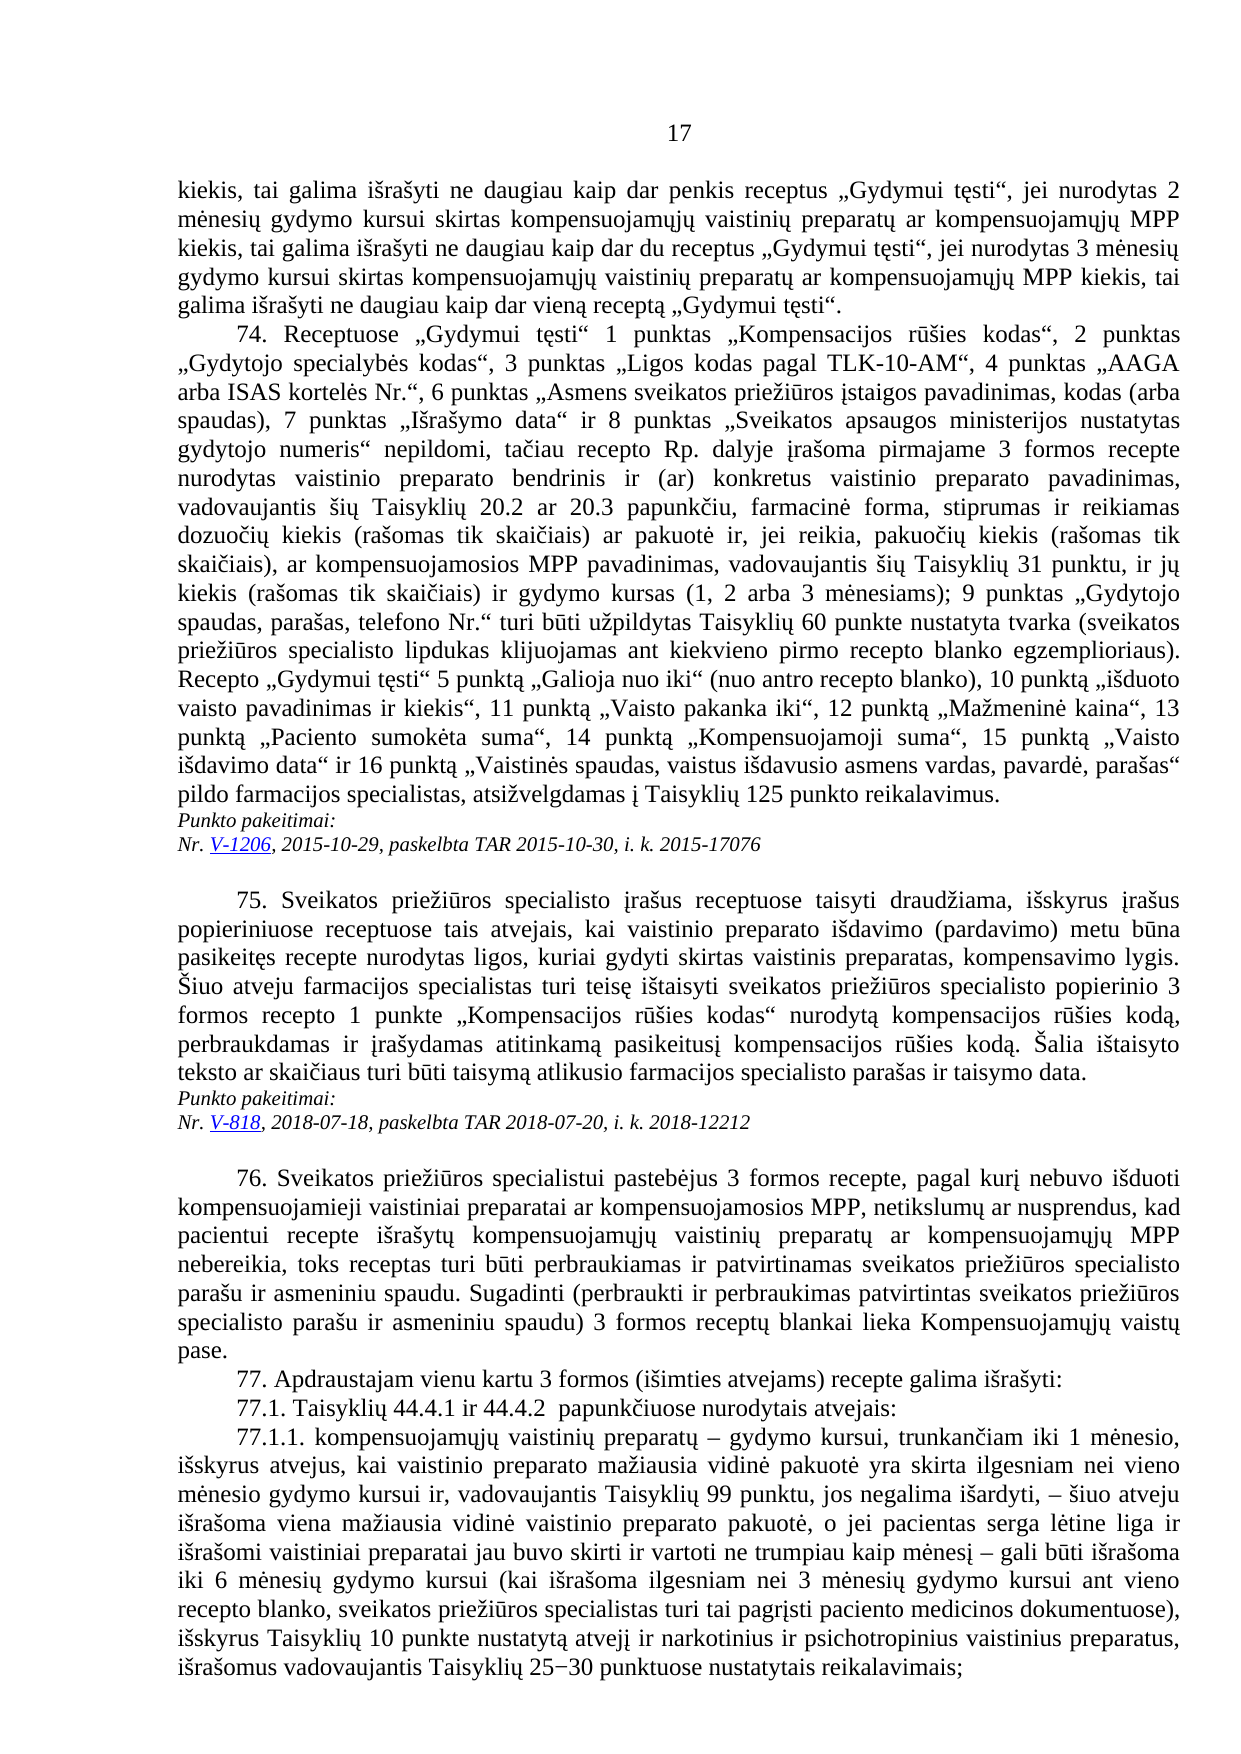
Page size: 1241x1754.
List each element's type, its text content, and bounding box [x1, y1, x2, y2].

text 74. Receptuose „Gydymui tęsti“ 1 punktas „Kompensacijos rūšies kodas“, 2 punktas „Gydytojo specialybės kodas“, 3 punktas „Ligos kodas pagal TLK-10-AM“, 4 punktas „AAGA arba ISAS kortelės Nr.“, 6 punktas „Asmens sveikatos priežiūros įstaigos pavadinimas, kodas (arba spaudas), 7 punktas „Išrašymo data“ ir 8 punktas „Sveikatos apsaugos ministerijos nustatytas gydytojo numeris“ nepildomi, tačiau recepto Rp. dalyje įrašoma pirmajame 3 formos recepte nurodytas vaistinio preparato bendrinis ir (ar) konkretus vaistinio preparato pavadinimas, vadovaujantis šių Taisyklių 20.2 ar 20.3 papunkčiu, farmacinė forma, stiprumas ir reikiamas dozuočių kiekis (rašomas tik skaičiais) ar pakuotė ir, jei reikia, pakuočių kiekis (rašomas tik skaičiais), ar kompensuojamosios MPP pavadinimas, vadovaujantis šių Taisyklių 31 punktu, ir jų kiekis (rašomas tik skaičiais) ir gydymo kursas (1, 2 arba 3 mėnesiams); 9 punktas „Gydytojo spaudas, parašas, telefono Nr.“ turi būti užpildytas Taisyklių 60 punkte nustatyta tvarka (sveikatos priežiūros specialisto lipdukas klijuojamas ant kiekvieno pirmo recepto blanko egzemplioriaus). Recepto „Gydymui tęsti“ 5 punktą „Galioja nuo iki“ (nuo antro recepto blanko), 10 punktą „išduoto vaisto pavadinimas ir kiekis“, 11 punktą „Vaisto pakanka iki“, 12 punktą „Mažmeninė kaina“, 13 punktą „Paciento sumokėta suma“, 14 punktą „Kompensuojamoji suma“, 15 punktą „Vaisto išdavimo data“ ir 16 punktą „Vaistinės spaudas, vaistus išdavusio asmens vardas, pavardė, parašas“ pildo farmacijos specialistas, atsižvelgdamas į Taisyklių 125 punkto reikalavimus. [177, 319, 1181, 808]
text 77.1.1. kompensuojamųjų vaistinių preparatų – gydymo kursui, trunkančiam iki 1 mėnesio, išskyrus atvejus, kai vaistinio preparato mažiausia vidinė pakuotė yra skirta ilgesniam nei vieno mėnesio gydymo kursui ir, vadovaujantis Taisyklių 99 punktu, jos negalima išardyti, – šiuo atveju išrašoma viena mažiausia vidinė vaistinio preparato pakuotė, o jei pacientas serga lėtine liga ir išrašomi vaistiniai preparatai jau buvo skirti ir vartoti ne trumpiau kaip mėnesį – gali būti išrašoma iki 6 mėnesių gydymo kursui (kai išrašoma ilgesniam nei 3 mėnesių gydymo kursui ant vieno recepto blanko, sveikatos priežiūros specialistas turi tai pagrįsti paciento medicinos dokumentuose), išskyrus Taisyklių 10 punkte nustatytą atvejį ir narkotinius ir psichotropinius vaistinius preparatus, išrašomus vadovaujantis Taisyklių 25−30 punktuose nustatytais reikalavimais; [177, 1422, 1181, 1681]
text kiekis, tai galima išrašyti ne daugiau kaip dar penkis receptus „Gydymui tęsti“, jei nurodytas 2 mėnesių gydymo kursui skirtas kompensuojamųjų vaistinių preparatų ar kompensuojamųjų MPP kiekis, tai galima išrašyti ne daugiau kaip dar du receptus „Gydymui tęsti“, jei nurodytas 3 mėnesių gydymo kursui skirtas kompensuojamųjų vaistinių preparatų ar kompensuojamųjų MPP kiekis, tai galima išrašyti ne daugiau kaip dar vieną receptą „Gydymui tęsti“. [177, 176, 1181, 319]
text Nr. V-1206, 2015-10-29, paskelbta TAR 2015-10-30, i. k. 2015-17076 [177, 832, 1181, 856]
text 77.1. Taisyklių 44.4.1 ir 44.4.2 papunkčiuose nurodytais atvejais: [177, 1393, 1181, 1422]
text Nr. V-818, 2018-07-18, paskelbta TAR 2018-07-20, i. k. 2018-12212 [177, 1110, 1181, 1134]
text 76. Sveikatos priežiūros specialistui pastebėjus 3 formos recepte, pagal kurį nebuvo išduoti kompensuojamieji vaistiniai preparatai ar kompensuojamosios MPP, netikslumų ar nusprendus, kad pacientui recepte išrašytų kompensuojamųjų vaistinių preparatų ar kompensuojamųjų MPP nebereikia, toks receptas turi būti perbraukiamas ir patvirtinamas sveikatos priežiūros specialisto parašu ir asmeniniu spaudu. Sugadinti (perbraukti ir perbraukimas patvirtintas sveikatos priežiūros specialisto parašu ir asmeniniu spaudu) 3 formos receptų blankai lieka Kompensuojamųjų vaistų pase. [177, 1163, 1181, 1364]
text Punkto pakeitimai: [177, 808, 1181, 832]
text 77. Apdraustajam vienu kartu 3 formos (išimties atvejams) recepte galima išrašyti: [177, 1364, 1181, 1393]
text 75. Sveikatos priežiūros specialisto įrašus receptuose taisyti draudžiama, išskyrus įrašus popieriniuose receptuose tais atvejais, kai vaistinio preparato išdavimo (pardavimo) metu būna pasikeitęs recepte nurodytas ligos, kuriai gydyti skirtas vaistinis preparatas, kompensavimo lygis. Šiuo atveju farmacijos specialistas turi teisę ištaisyti sveikatos priežiūros specialisto popierinio 3 formos recepto 1 punkte „Kompensacijos rūšies kodas“ nurodytą kompensacijos rūšies kodą, perbraukdamas ir įrašydamas atitinkamą pasikeitusį kompensacijos rūšies kodą. Šalia ištaisyto teksto ar skaičiaus turi būti taisymą atlikusio farmacijos specialisto parašas ir taisymo data. [177, 885, 1181, 1086]
text Punkto pakeitimai: [177, 1086, 1181, 1110]
